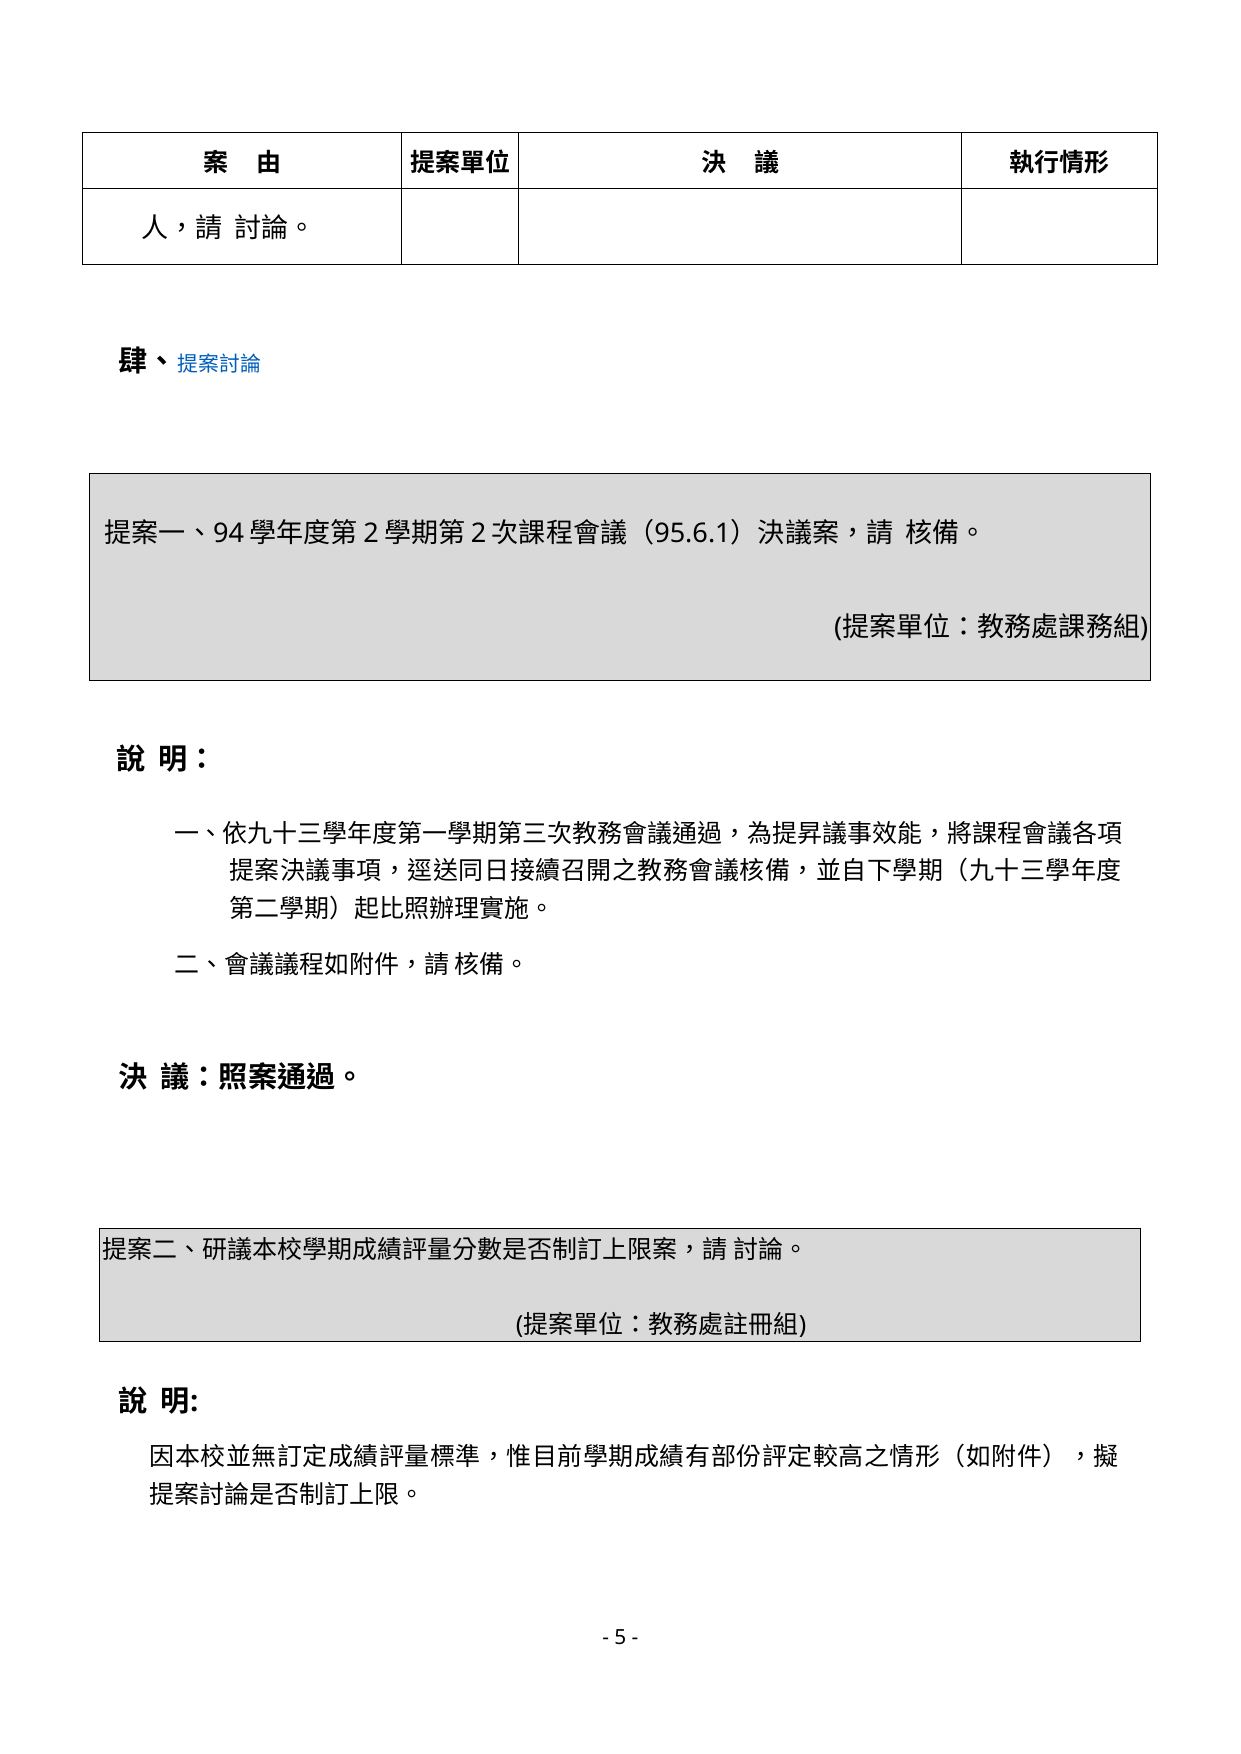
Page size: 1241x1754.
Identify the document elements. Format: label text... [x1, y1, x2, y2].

table_header 提案二、研議本校學期成績評量分數是否制訂上限案，請 討論。 (提案單位：教務處註冊組) [100, 1229, 1140, 1341]
text 一、依九十三學年度第一學期第三次教務會議通過，為提昇議事效能，將課程會議各項提案決議事項，逕送同日接續召開之教務會議核備，並自下學期（九十三學年度第二學期）起比照辦理實施。 [174, 813, 1122, 925]
text 說 明: [118, 1361, 1122, 1436]
table_header 提案單位 [402, 133, 518, 187]
table_header 案 由 [83, 133, 401, 187]
table_cell [519, 189, 961, 263]
list 提案討論 [118, 321, 1122, 396]
text 說 明： [116, 719, 1122, 794]
table_cell [962, 189, 1157, 263]
text 二、會議議程如附件，請 核備。 [174, 944, 1122, 981]
table_header 提案一、94學年度第2學期第2次課程會議（95.6.1）決議案，請 核備。 (提案單位：教務處課務組) [90, 474, 1150, 680]
text 決 議：照案通過。 [118, 1038, 1122, 1113]
table_cell [402, 189, 518, 263]
table_header 執行情形 [962, 133, 1157, 187]
table_cell 人，請 討論。 [83, 189, 401, 263]
text 因本校並無訂定成績評量標準，惟目前學期成績有部份評定較高之情形（如附件），擬提案討論是否制訂上限。 [149, 1436, 1122, 1511]
table_header 決 議 [519, 133, 961, 187]
